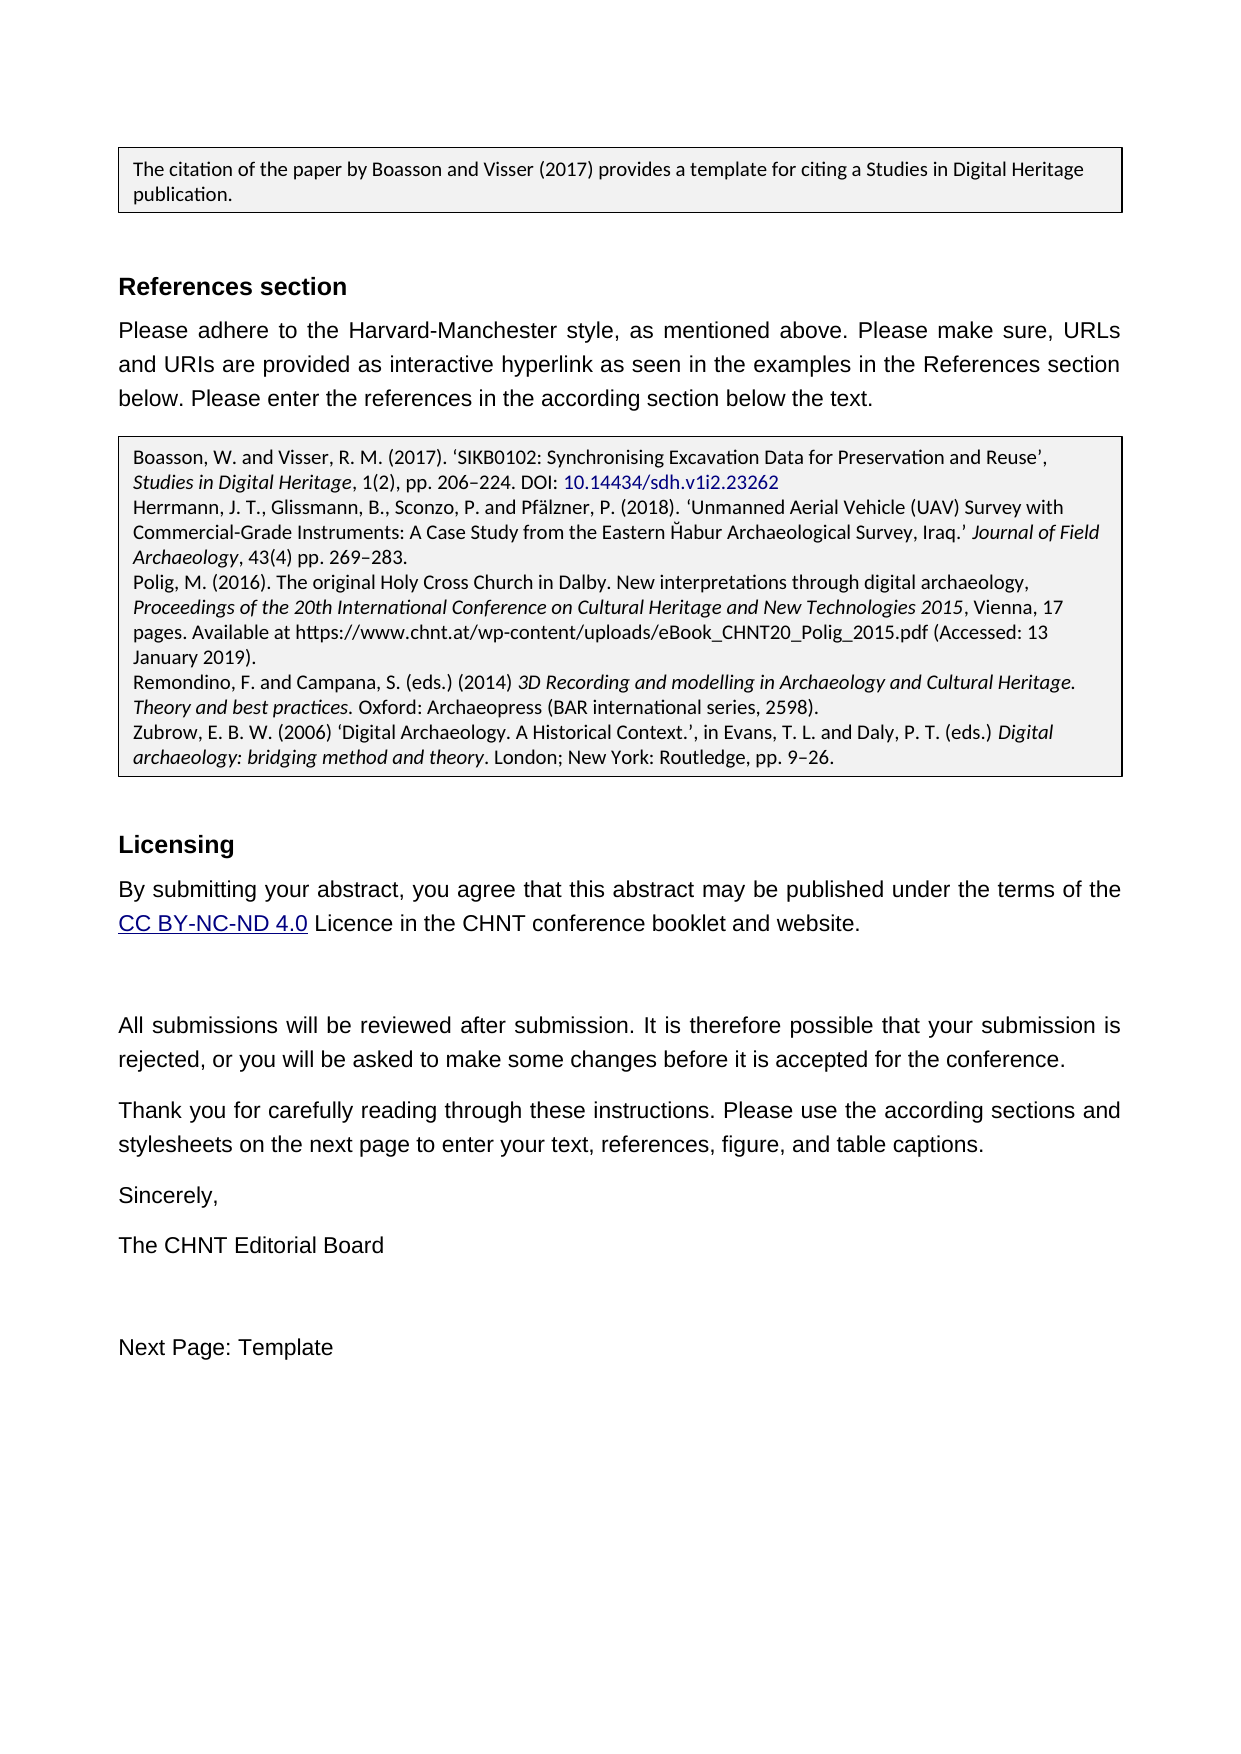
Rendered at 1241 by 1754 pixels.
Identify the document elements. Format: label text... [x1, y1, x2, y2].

text By submitting your abstract, you agree that this abstract may be published under the terms of the CC BY-NC-ND 4.0 Licence in the CHNT conference booklet and website. [118, 876, 1122, 936]
text Please adhere to the Harvard-Manchester style, as mentioned above. Please make sure, URLs and URIs are provided as interactive hyperlink as seen in the examples in the References section below. Please enter the references in the according section below the text. [118, 317, 1122, 412]
text All submissions will be reviewed after submission. It is therefore possible that your submission is rejected, or you will be asked to make some changes before it is accepted for the conference. [118, 1012, 1122, 1072]
subtitle References section [118, 271, 1122, 300]
subtitle Licensing [118, 830, 1122, 859]
text Sincerely, [118, 1182, 1122, 1208]
text The CHNT Editorial Board [118, 1232, 1122, 1259]
text Thank you for carefully reading through these instructions. Please use the according sections and stylesheets on the next page to enter your text, references, figure, and table captions. [118, 1097, 1122, 1157]
text Next Page: Template [118, 1334, 1122, 1360]
